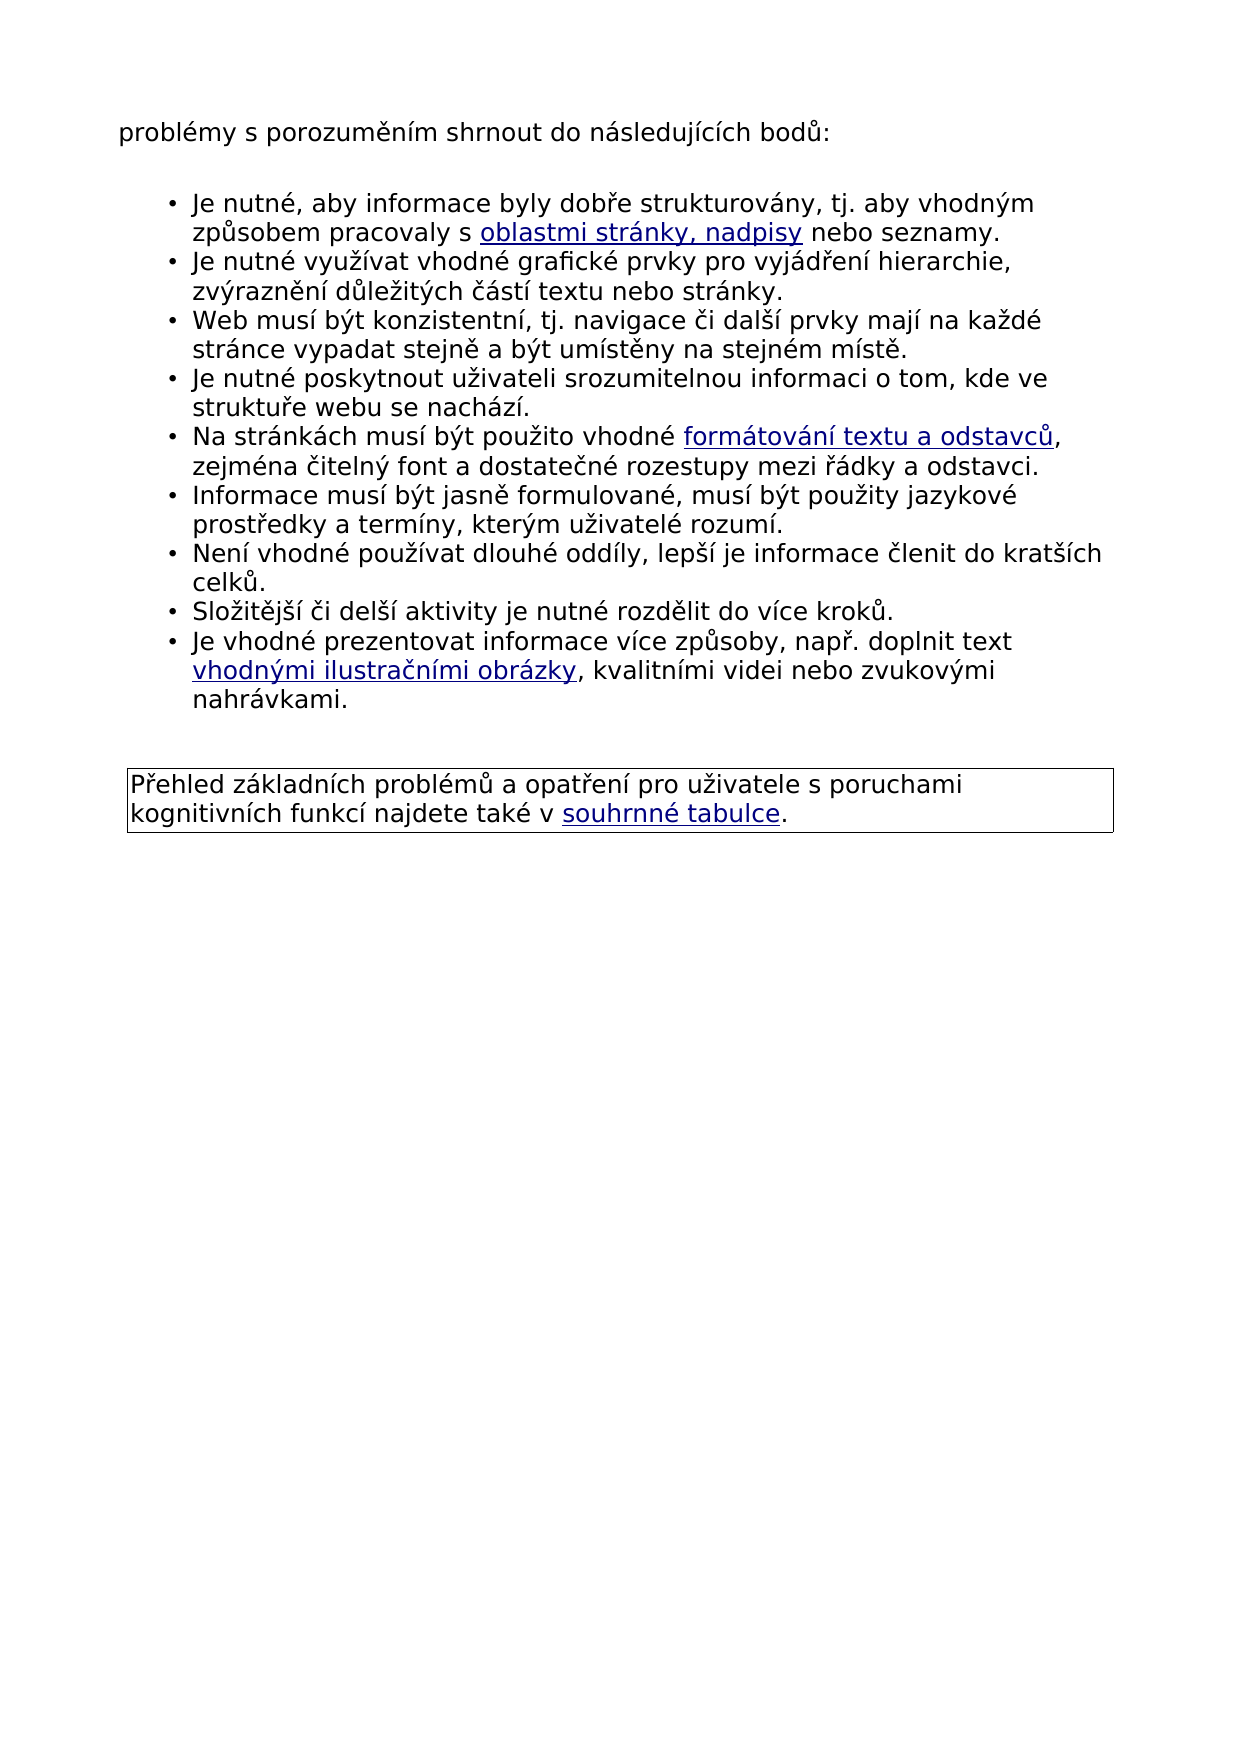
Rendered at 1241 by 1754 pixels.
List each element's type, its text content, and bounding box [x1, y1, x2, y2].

table_header Přehled základních problémů a opatření pro uživatele s poruchami kognitivních funkcí najdete také v souhrnné tabulce. [128, 769, 1113, 832]
list Není vhodné používat dlouhé oddíly, lepší je informace členit do kratších celků. [177, 539, 1122, 598]
text problémy s porozuměním shrnout do následujících bodů: [118, 118, 1122, 147]
list Složitější či delší aktivity je nutné rozdělit do více kroků. [177, 598, 1122, 627]
list Web musí být konzistentní, tj. navigace či další prvky mají na každé stránce vypadat stejně a být umístěny na stejném místě. [177, 306, 1122, 364]
list Informace musí být jasně formulované, musí být použity jazykové prostředky a termíny, kterým uživatelé rozumí. [177, 481, 1122, 539]
list Je nutné, aby informace byly dobře strukturovány, tj. aby vhodným způsobem pracovaly s oblastmi stránky, nadpisy nebo seznamy. [177, 189, 1122, 248]
list Je nutné poskytnout uživateli srozumitelnou informaci o tom, kde ve struktuře webu se nachází. [177, 364, 1122, 423]
list Je nutné využívat vhodné grafické prvky pro vyjádření hierarchie, zvýraznění důležitých částí textu nebo stránky. [177, 248, 1122, 306]
list Je vhodné prezentovat informace více způsoby, např. doplnit text vhodnými ilustračními obrázky, kvalitními videi nebo zvukovými nahrávkami. [177, 627, 1122, 714]
list Na stránkách musí být použito vhodné formátování textu a odstavců, zejména čitelný font a dostatečné rozestupy mezi řádky a odstavci. [177, 423, 1122, 481]
